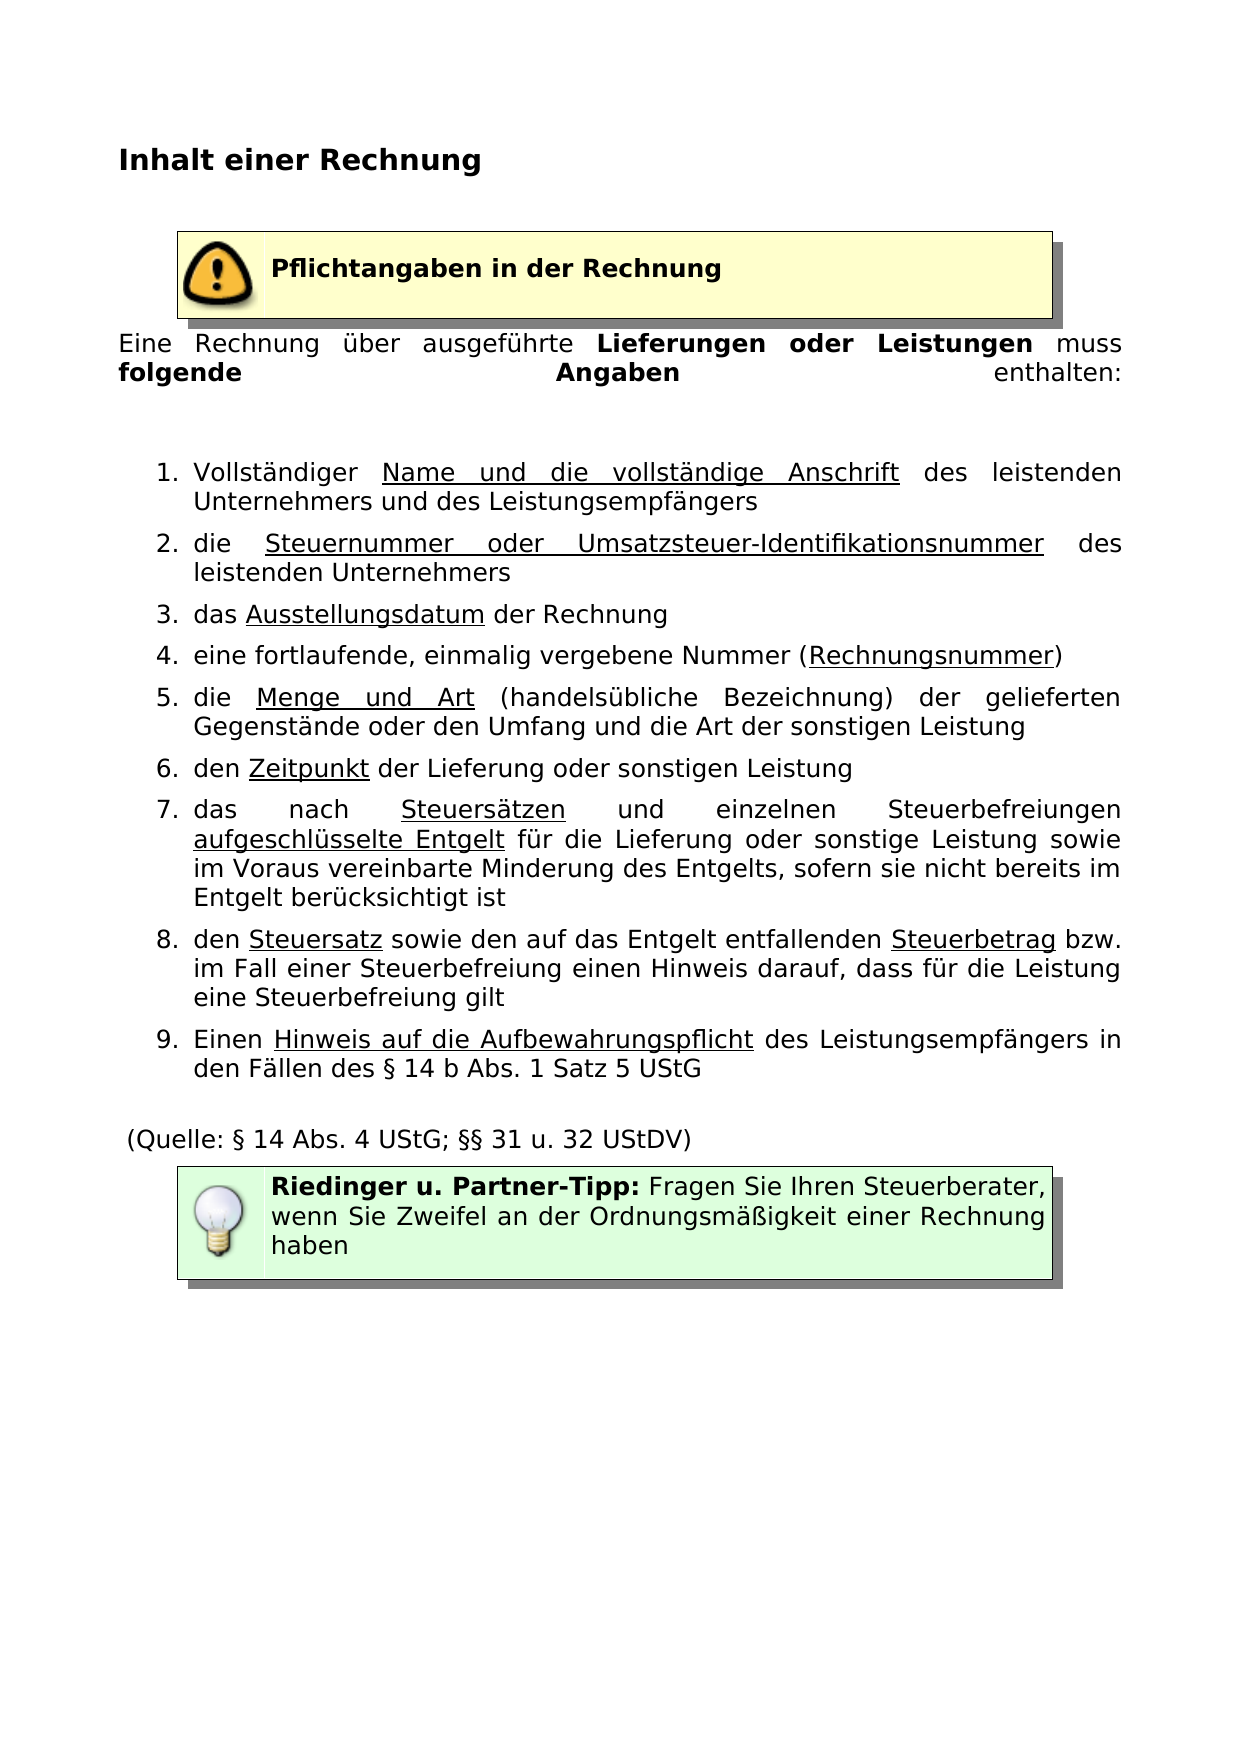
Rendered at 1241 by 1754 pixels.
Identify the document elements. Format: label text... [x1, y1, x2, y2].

list eine fortlaufende, einmalig vergebene Nummer (Rechnungsnummer) [156, 641, 1122, 671]
picture [183, 1185, 259, 1260]
list das nach Steuersätzen und einzelnen Steuerbefreiungen aufgeschlüsselte Entgelt für die Lieferung oder sonstige Leistung sowie im Voraus vereinbarte Minderung des Entgelts, sofern sie nicht bereits im Entgelt berücksichtigt ist [156, 796, 1122, 912]
table_header [178, 1167, 264, 1278]
table_header Pflichtangaben in der Rechnung [265, 232, 1052, 318]
table_header Riedinger u. Partner-Tipp: Fragen Sie Ihren Steuerberater, wenn Sie Zweifel an der Ordnungsmäßigkeit einer Rechnung haben [265, 1167, 1052, 1278]
subtitle Inhalt einer Rechnung [118, 143, 1122, 177]
list die Steuernummer oder Umsatzsteuer-Identifikationsnummer des leistenden Unternehmers [156, 529, 1122, 587]
list Vollständiger Name und die vollständige Anschrift des leistenden Unternehmers und des Leistungsempfängers [156, 458, 1122, 516]
text Eine Rechnung über ausgeführte Lieferungen oder Leistungen muss folgende Angaben enthalten: [118, 329, 1122, 446]
table_header [178, 232, 264, 318]
text (Quelle: § 14 Abs. 4 UStG; §§ 31 u. 32 UStDV) [118, 1096, 1122, 1154]
picture [183, 237, 259, 313]
list die Menge und Art (handelsübliche Bezeichnung) der gelieferten Gegenstände oder den Umfang und die Art der sonstigen Leistung [156, 683, 1122, 741]
list den Zeitpunkt der Lieferung oder sonstigen Leistung [156, 754, 1122, 783]
list Einen Hinweis auf die Aufbewahrungspflicht des Leistungsempfängers in den Fällen des § 14 b Abs. 1 Satz 5 UStG [156, 1025, 1122, 1083]
list das Ausstellungsdatum der Rechnung [156, 600, 1122, 629]
list den Steuersatz sowie den auf das Entgelt entfallenden Steuerbetrag bzw. im Fall einer Steuerbefreiung einen Hinweis darauf, dass für die Leistung eine Steuerbefreiung gilt [156, 925, 1122, 1012]
